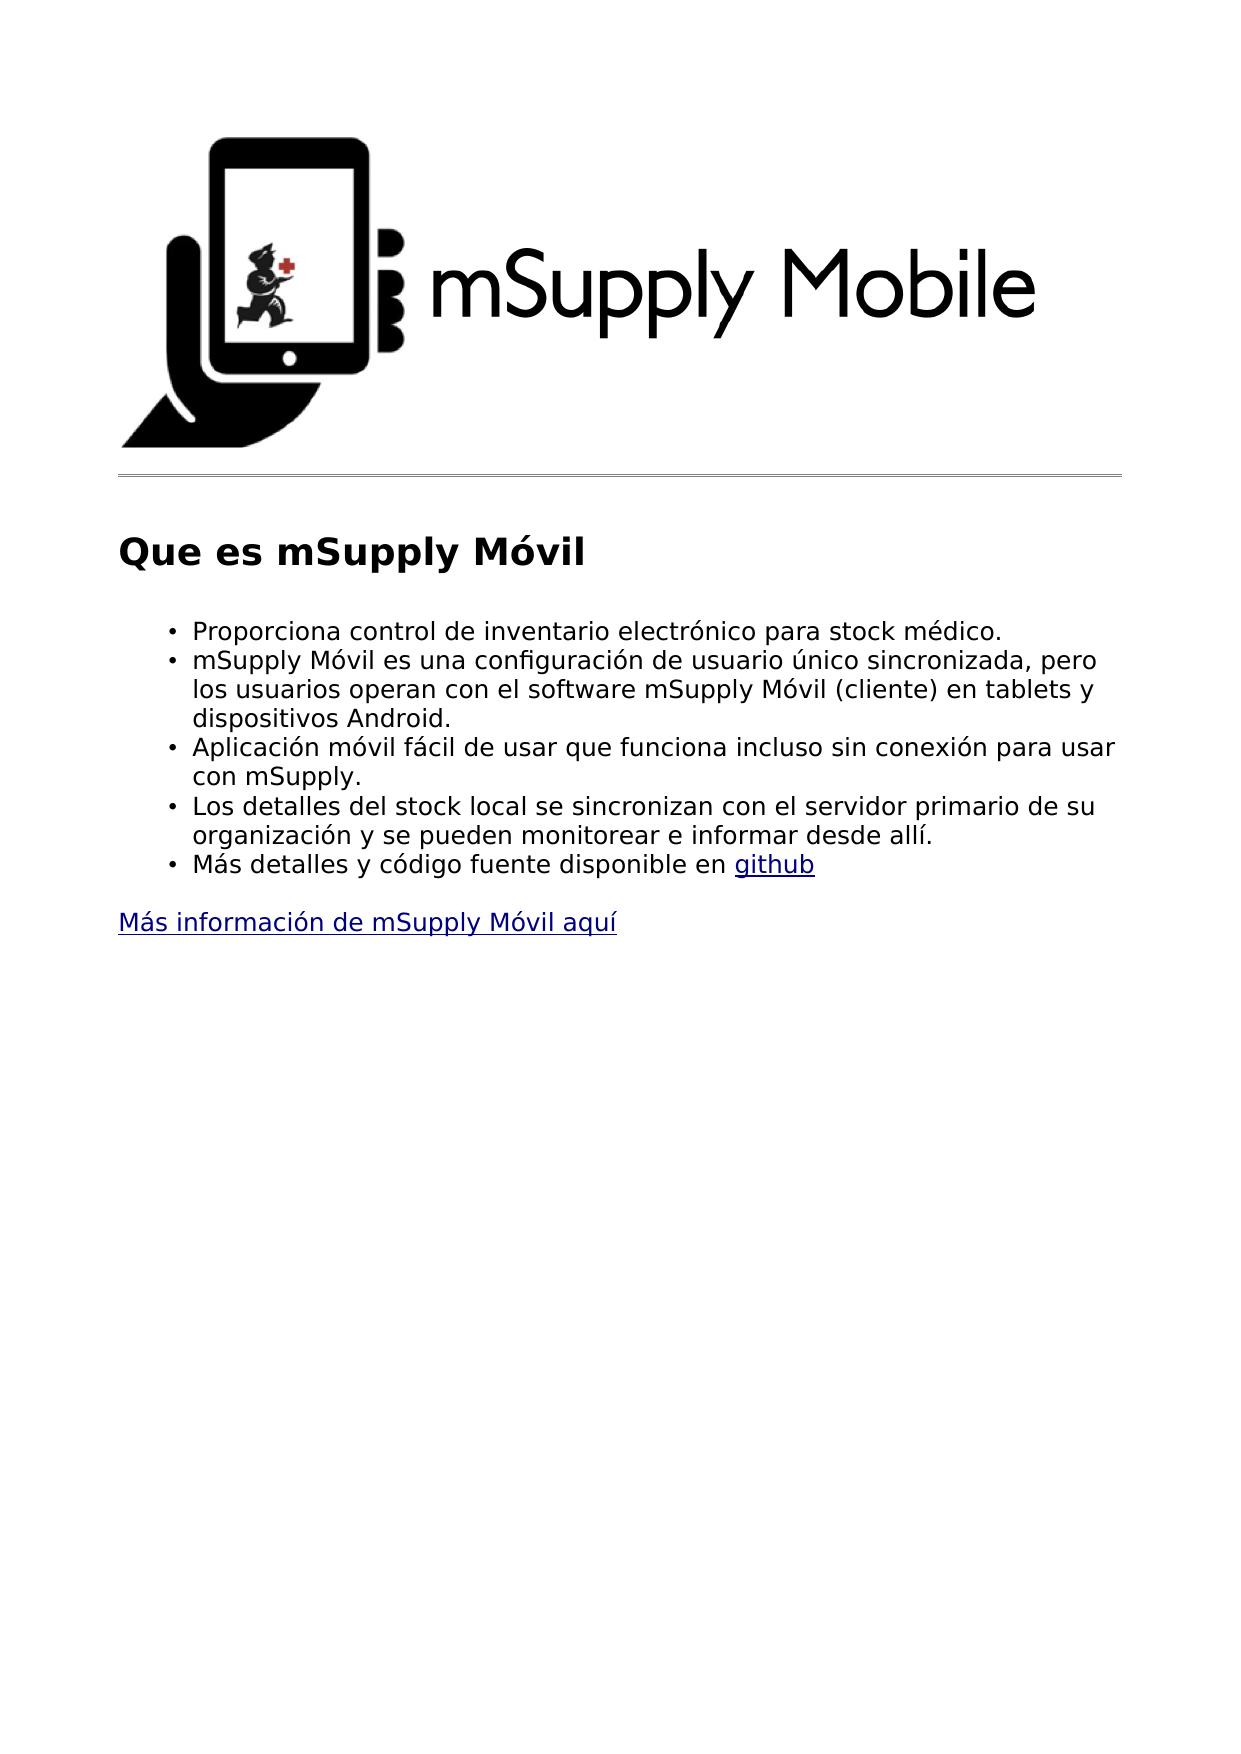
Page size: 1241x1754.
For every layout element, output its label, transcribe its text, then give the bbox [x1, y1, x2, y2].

text Más información de mSupply Móvil aquí [118, 909, 1122, 938]
picture [118, 118, 1056, 448]
list Los detalles del stock local se sincronizan con el servidor primario de su organización y se pueden monitorear e informar desde allí. [177, 792, 1122, 850]
list Aplicación móvil fácil de usar que funciona incluso sin conexión para usar con mSupply. [177, 733, 1122, 792]
list Proporciona control de inventario electrónico para stock médico. [177, 617, 1122, 646]
subtitle Que es mSupply Móvil [118, 531, 1122, 575]
list Más detalles y código fuente disponible en github [177, 850, 1122, 879]
list mSupply Móvil es una configuración de usuario único sincronizada, pero los usuarios operan con el software mSupply Móvil (cliente) en tablets y dispositivos Android. [177, 646, 1122, 733]
